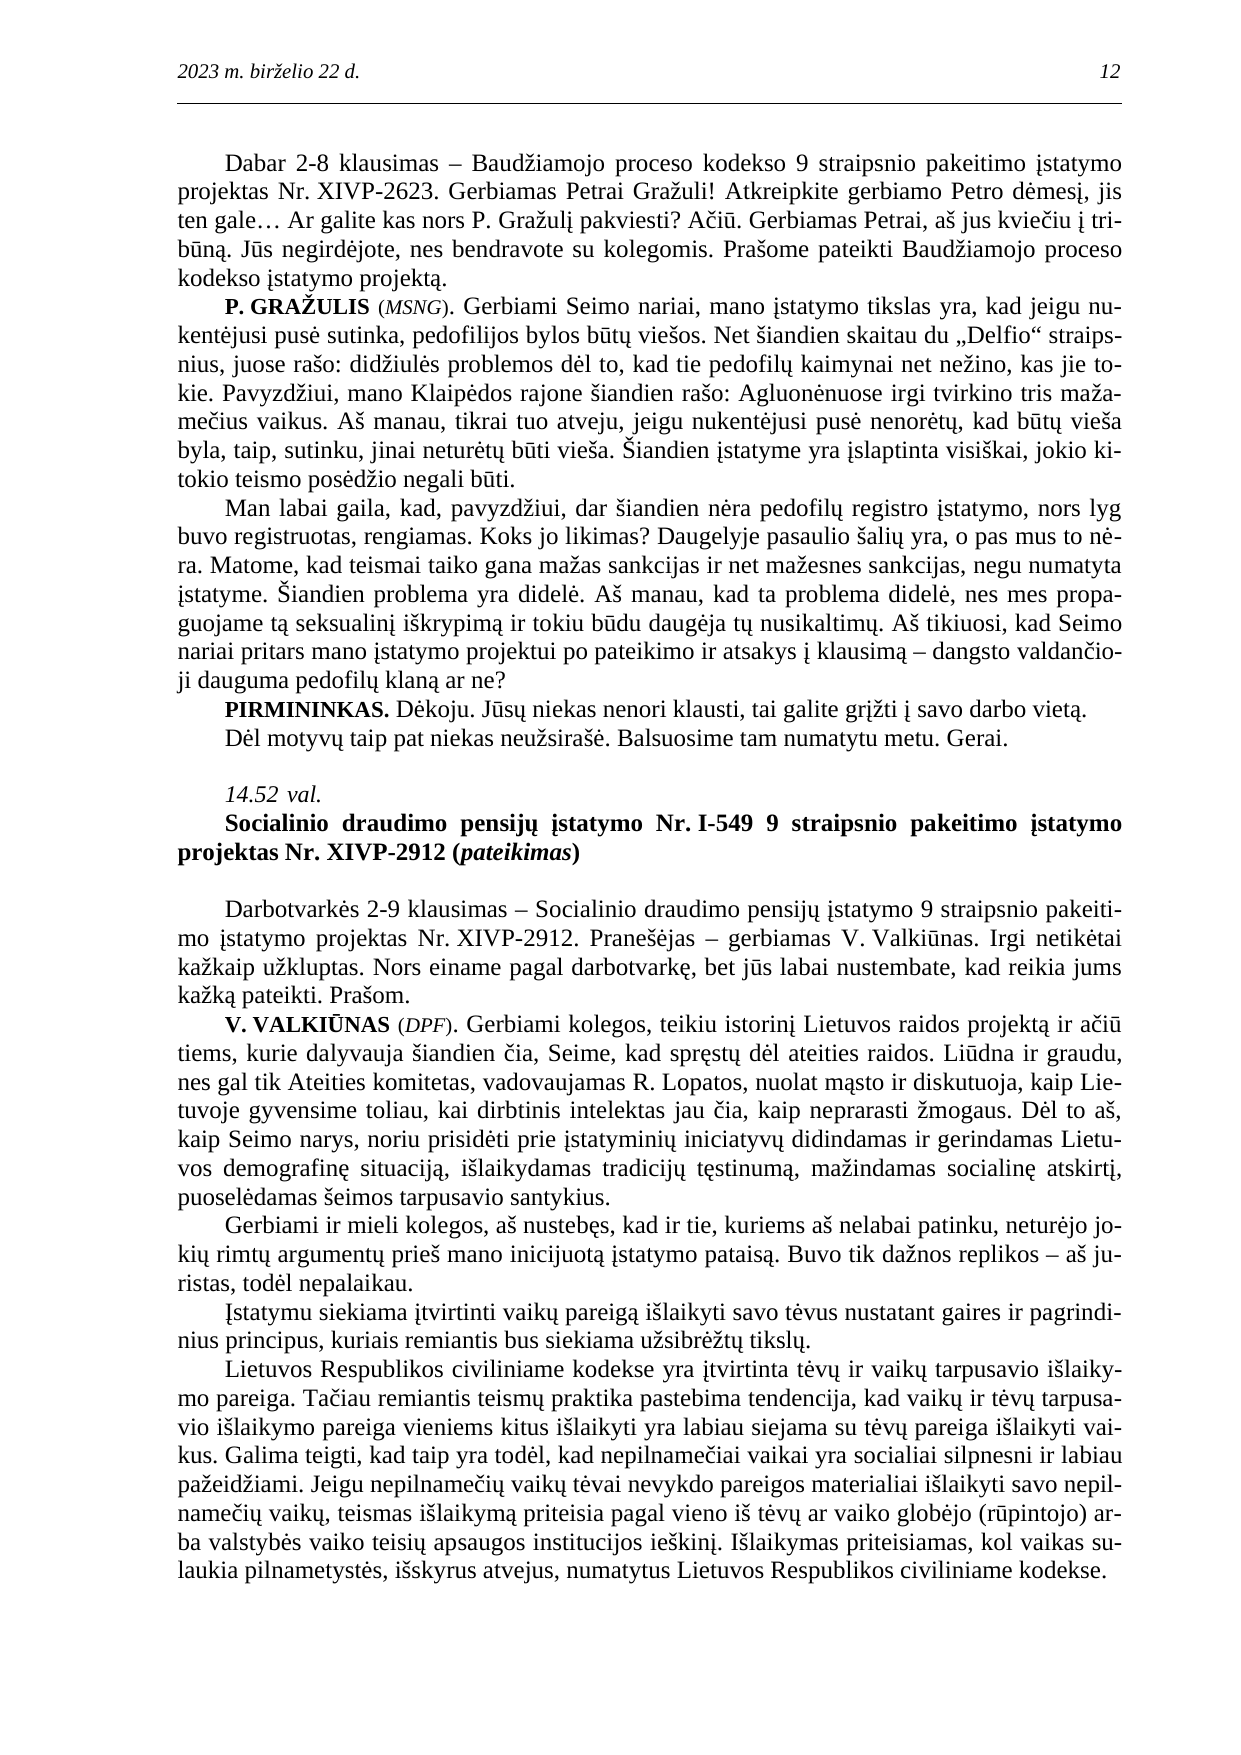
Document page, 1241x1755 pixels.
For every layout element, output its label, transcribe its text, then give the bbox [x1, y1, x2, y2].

text Įsta­ty­mu sie­kia­ma įtvir­tin­ti vai­kų pa­rei­gą iš­lai­ky­ti sa­vo tė­vus nu­sta­tant gai­res ir pa­grin­di­nius prin­ci­pus, ku­riais re­mian­tis bus sie­kia­ma už­si­brėž­tų tiks­lų. [177, 1297, 1122, 1354]
text Ger­bia­mi ir mie­li ko­le­gos, aš nu­ste­bęs, kad ir tie, ku­riems aš ne­la­bai pa­tin­ku, ne­tu­rė­jo jo­kių rim­tų ar­gu­men­tų prieš ma­no ini­ci­juo­tą įsta­ty­mo pa­tai­są. Bu­vo tik daž­nos re­pli­kos – aš ju­ris­tas, to­dėl ne­pa­lai­kau. [177, 1210, 1122, 1297]
text Dėl mo­ty­vų taip pat nie­kas ne­už­si­ra­šė. Bal­suo­si­me tam nu­ma­ty­tu me­tu. Ge­rai. [177, 723, 1122, 751]
text Da­bar 2-8 klau­si­mas – Bau­džia­mo­jo pro­ce­so ko­dek­so 9 straips­nio pa­kei­ti­mo įsta­ty­mo pro­jek­tas Nr. XIVP-2623. Ger­bia­mas Pet­rai Gra­žu­li! At­kreip­ki­te ger­bia­mo Pet­ro dė­me­sį, jis ten ga­le… Ar ga­li­te kas nors P. Gra­žu­lį pa­kvies­ti? Ačiū. Ger­bia­mas Pet­rai, aš jus kvie­čiu į tri­bū­ną. Jūs ne­gir­dė­jo­te, nes ben­dra­vo­te su ko­le­go­mis. Pra­šo­me pa­teik­ti Bau­džia­mo­jo pro­ce­so ko­dek­so įsta­ty­mo pro­jek­tą. [177, 148, 1122, 291]
text Man la­bai gai­la, kad, pa­vyz­džiui, dar šian­dien nė­ra pe­do­fi­lų re­gist­ro įsta­ty­mo, nors lyg bu­vo re­gist­ruo­tas, ren­gia­mas. Koks jo li­ki­mas? Dau­ge­ly­je pa­sau­lio ša­lių yra, o pas mus to nė­ra. Ma­to­me, kad teis­mai tai­ko ga­na ma­žas sank­ci­jas ir net ma­žes­nes sank­ci­jas, ne­gu nu­ma­ty­ta įsta­ty­me. Šian­dien pro­ble­ma yra di­de­lė. Aš ma­nau, kad ta pro­ble­ma di­de­lė, nes mes pro­pa­guo­ja­me tą sek­su­a­li­nį iš­kry­pi­mą ir to­kiu bū­du dau­gė­ja tų nu­si­kal­ti­mų. Aš ti­kiuo­si, kad Sei­mo na­riai pri­tars ma­no įsta­ty­mo pro­jek­tui po pa­tei­ki­mo ir at­sa­kys į klau­si­mą – dangs­to val­dan­čio­ji dau­gu­ma pe­do­fi­lų kla­ną ar ne? [177, 493, 1122, 694]
text So­cia­li­nio drau­di­mo pen­si­jų įsta­ty­mo Nr. I-549 9 straips­nio pa­kei­ti­mo įsta­ty­mo projek­tas Nr. XIVP-2912 (pa­tei­ki­mas) [177, 808, 1122, 865]
text PIRMININKAS. Dė­ko­ju. Jū­sų nie­kas ne­no­ri klaus­ti, tai ga­li­te grįž­ti į sa­vo dar­bo vie­tą. [177, 694, 1122, 723]
text 14.52 val. [224, 780, 1122, 808]
text V. VALKIŪNAS (DPF). Ger­bia­mi ko­le­gos, tei­kiu is­to­ri­nį Lie­tu­vos rai­dos pro­jek­tą ir ačiū tiems, ku­rie da­ly­vau­ja šian­dien čia, Sei­me, kad spręs­tų dėl at­ei­ties rai­dos. Liūd­na ir grau­du, nes gal tik At­ei­ties ko­mi­te­tas, va­do­vau­ja­mas R. Lo­pa­tos, nuo­lat mąs­to ir dis­ku­tuo­ja, kaip Lie­tu­vo­je gy­ven­si­me to­liau, kai dirb­ti­nis in­te­lek­tas jau čia, kaip ne­pra­ras­ti žmo­gaus. Dėl to aš, kaip Sei­mo na­rys, no­riu pri­si­dė­ti prie įsta­ty­mi­nių ini­cia­ty­vų di­din­da­mas ir ge­rin­da­mas Lie­tu­vos de­mo­gra­finę si­tu­a­ci­ją, iš­lai­ky­da­mas tra­di­ci­jų tęs­ti­nu­mą, ma­žin­da­mas so­cia­li­nę at­skir­tį, puo­se­lė­da­mas šei­mos tar­pu­sa­vio san­ty­kius. [177, 1009, 1122, 1210]
text P. GRAŽULIS (MSNG). Ger­bia­mi Sei­mo na­riai, ma­no įsta­ty­mo tiks­las yra, kad jei­gu nu­ken­tė­ju­si pu­sė su­tin­ka, pe­do­fi­li­jos by­los bū­tų vie­šos. Net šian­dien skai­tau du „Del­fio“ straips­nius, juo­se ra­šo: di­džiu­lės pro­ble­mos dėl to, kad tie pe­do­fi­lų kai­my­nai net ne­ži­no, kas jie to­kie. Pa­vyz­džiui, mano Klai­pė­dos ra­jo­ne šian­dien ra­šo: Ag­luo­nė­nuo­se ir­gi tvir­ki­no tris ma­ža­me­čius vai­kus. Aš ma­nau, tik­rai tuo at­ve­ju, jei­gu nu­ken­tė­ju­si pu­sė ne­no­rė­tų, kad bū­tų vie­ša by­la, taip, su­tin­ku, ji­nai ne­tu­rė­tų bū­ti vie­ša. Šian­dien įsta­ty­me yra įslap­tin­ta vi­siš­kai, jo­kio ki­to­kio teis­mo po­sė­džio ne­ga­li bū­ti. [177, 291, 1122, 493]
text Lie­tu­vos Res­pub­li­kos ci­vi­li­nia­me ko­dek­se yra įtvir­tin­ta tė­vų ir vai­kų tar­pu­sa­vio iš­lai­ky­mo pa­rei­ga. Ta­čiau re­mian­tis teis­mų prak­ti­ka pa­ste­bi­ma ten­den­ci­ja, kad vai­kų ir tė­vų tar­pu­sa­vio iš­lai­ky­mo pa­rei­ga vie­niems ki­tus iš­lai­ky­ti yra la­biau sie­ja­ma su tė­vų pa­rei­ga iš­lai­ky­ti vai­kus. Ga­li­ma teig­ti, kad taip yra to­dėl, kad ne­pil­na­me­čiai vai­kai yra so­cia­liai sil­pnes­ni ir la­biau pa­žei­džia­mi. Jei­gu ne­pil­na­me­čių vai­kų tė­vai ne­vyk­do pa­rei­gos ma­te­ria­liai iš­lai­ky­ti sa­vo ne­pil­na­me­čių vai­kų, teis­mas iš­lai­ky­mą pri­tei­sia pa­gal vie­no iš tė­vų ar vai­ko glo­bė­jo (rū­pin­to­jo) ar­ba vals­ty­bės vai­ko tei­sių ap­sau­gos ins­ti­tu­ci­jos ieš­ki­nį. Iš­lai­ky­mas pri­tei­sia­mas, kol vai­kas su­lau­kia pil­na­me­tys­tės, iš­sky­rus at­ve­jus, nu­ma­ty­tus Lie­tu­vos Res­pub­li­kos ci­vi­li­nia­me ko­dek­se. [177, 1354, 1122, 1584]
text Dar­bo­tvarkės 2-9 klau­si­mas – So­cia­li­nio drau­di­mo pen­si­jų įsta­ty­mo 9 straips­nio pa­kei­ti­mo įsta­ty­mo pro­jek­tas Nr. XIVP-2912. Pra­ne­šė­jas – ger­bia­mas V. Val­kiū­nas. Ir­gi ne­ti­kė­tai kaž­kaip už­klup­tas. Nors ei­na­me pa­gal dar­bo­tvarkę, bet jūs la­bai nu­stem­ba­te, kad rei­kia jums kaž­ką pa­teik­ti. Pra­šom. [177, 894, 1122, 1009]
